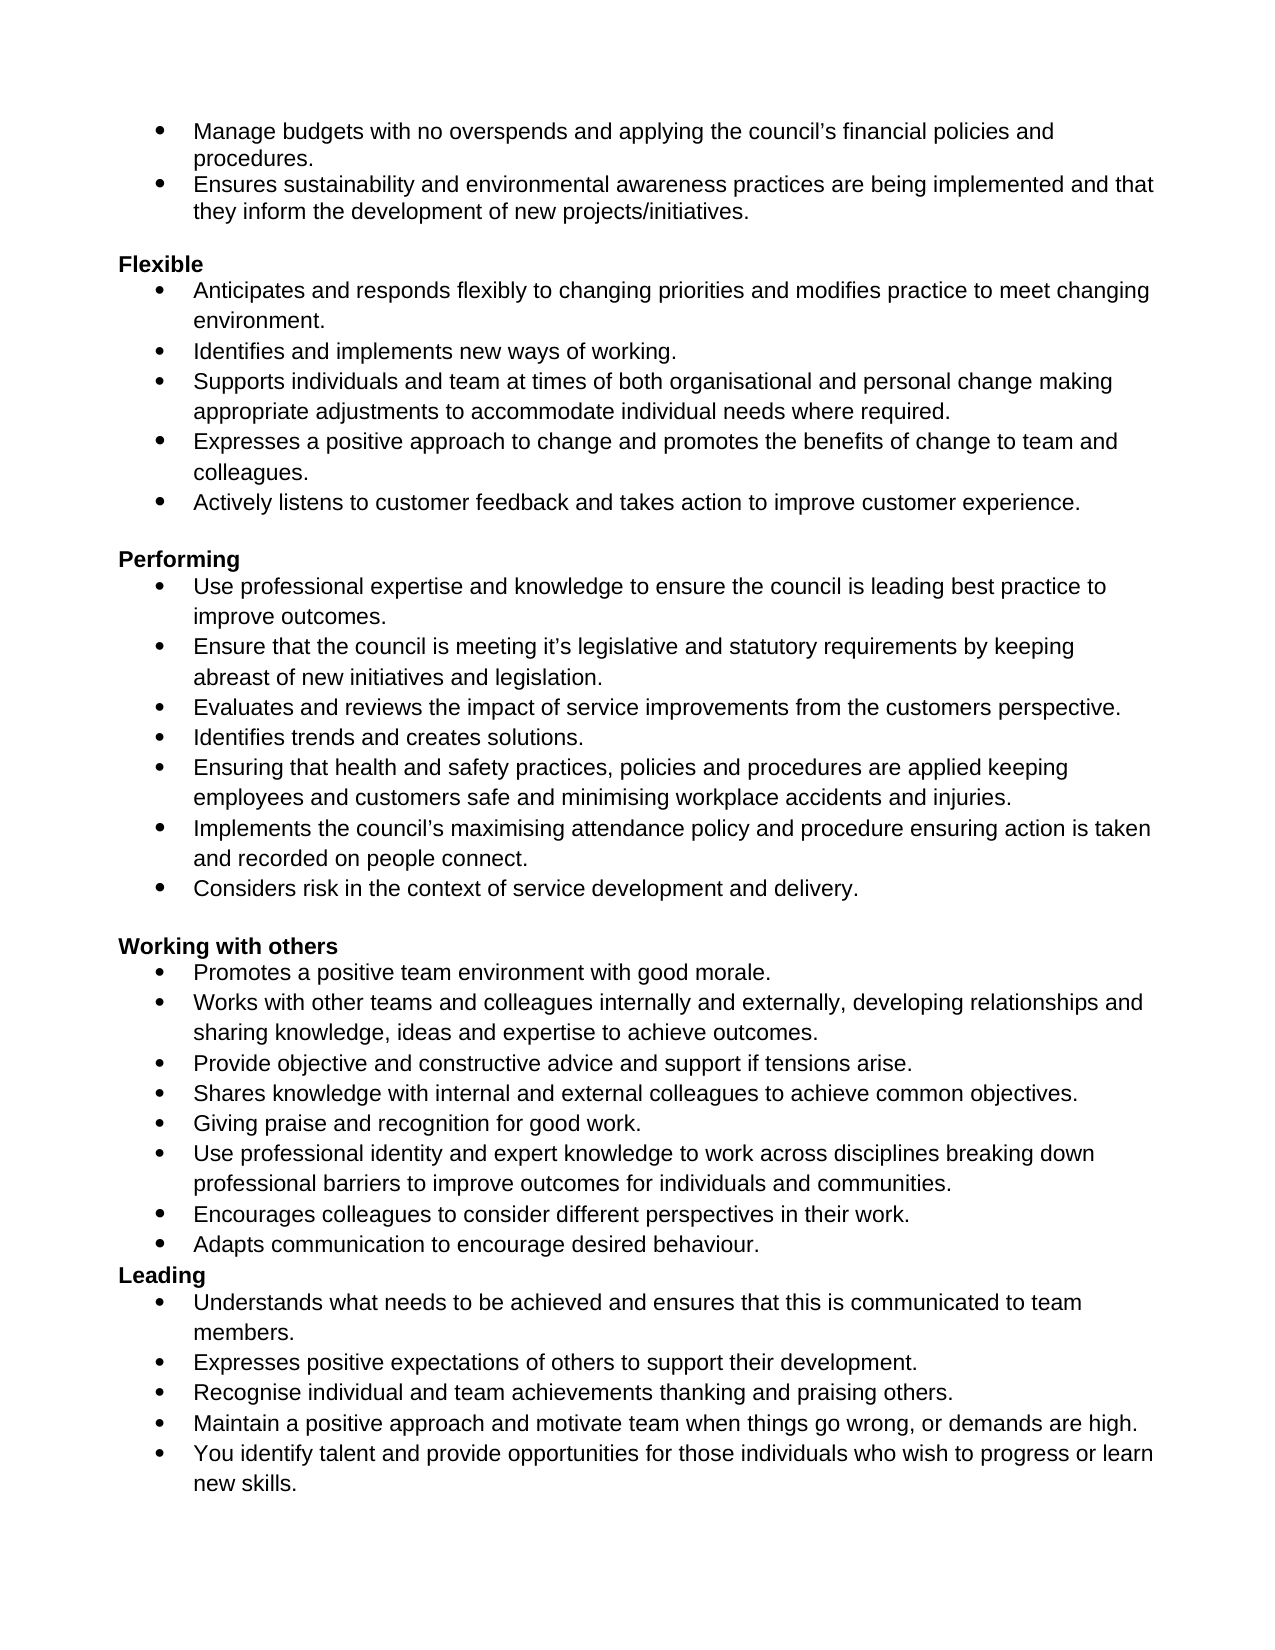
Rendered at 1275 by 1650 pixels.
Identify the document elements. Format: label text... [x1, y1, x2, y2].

text Flexible [118, 251, 1157, 277]
list Considers risk in the context of service development and delivery. [156, 875, 1157, 902]
text Performing [118, 546, 1157, 573]
list Understands what needs to be achieved and ensures that this is communicated to team members. [156, 1289, 1157, 1345]
list Actively listens to customer feedback and takes action to improve customer experience. [156, 489, 1157, 516]
list Shares knowledge with internal and external colleagues to achieve common objectives. [156, 1080, 1157, 1106]
text Working with others [118, 933, 1157, 959]
list Recognise individual and team achievements thanking and praising others. [156, 1379, 1157, 1406]
list Supports individuals and team at times of both organisational and personal change making appropriate adjustments to accommodate individual needs where required. [156, 368, 1157, 424]
list Manage budgets with no overspends and applying the council’s financial policies and procedures. [156, 118, 1157, 171]
list Works with other teams and colleagues internally and externally, developing relationships and sharing knowledge, ideas and expertise to achieve outcomes. [156, 989, 1157, 1046]
list Expresses positive expectations of others to support their development. [156, 1349, 1157, 1375]
text Leading [118, 1262, 1157, 1289]
list Encourages colleagues to consider different perspectives in their work. [156, 1201, 1157, 1227]
list Ensures sustainability and environmental awareness practices are being implemented and that they inform the development of new projects/initiatives. [156, 171, 1157, 224]
list Use professional identity and expert knowledge to work across disciplines breaking down professional barriers to improve outcomes for individuals and communities. [156, 1140, 1157, 1197]
list Adapts communication to encourage desired behaviour. [156, 1231, 1157, 1258]
list Maintain a positive approach and motivate team when things go wrong, or demands are high. [156, 1409, 1157, 1436]
list Ensure that the council is meeting it’s legislative and statutory requirements by keeping abreast of new initiatives and legislation. [156, 633, 1157, 690]
list Evaluates and reviews the impact of service improvements from the customers perspective. [156, 694, 1157, 720]
list Use professional expertise and knowledge to ensure the council is leading best practice to improve outcomes. [156, 573, 1157, 629]
list You identify talent and provide opportunities for those individuals who wish to progress or learn new skills. [156, 1440, 1157, 1496]
list Expresses a positive approach to change and promotes the benefits of change to team and colleagues. [156, 428, 1157, 485]
list Provide objective and constructive advice and support if tensions arise. [156, 1049, 1157, 1076]
list Anticipates and responds flexibly to changing priorities and modifies practice to meet changing environment. [156, 277, 1157, 334]
list Giving praise and recognition for good work. [156, 1110, 1157, 1136]
list Identifies trends and creates solutions. [156, 724, 1157, 750]
list Promotes a positive team environment with good morale. [156, 959, 1157, 985]
list Identifies and implements new ways of working. [156, 338, 1157, 364]
list Ensuring that health and safety practices, policies and procedures are applied keeping employees and customers safe and minimising workplace accidents and injuries. [156, 754, 1157, 811]
list Implements the council’s maximising attendance policy and procedure ensuring action is taken and recorded on people connect. [156, 814, 1157, 872]
